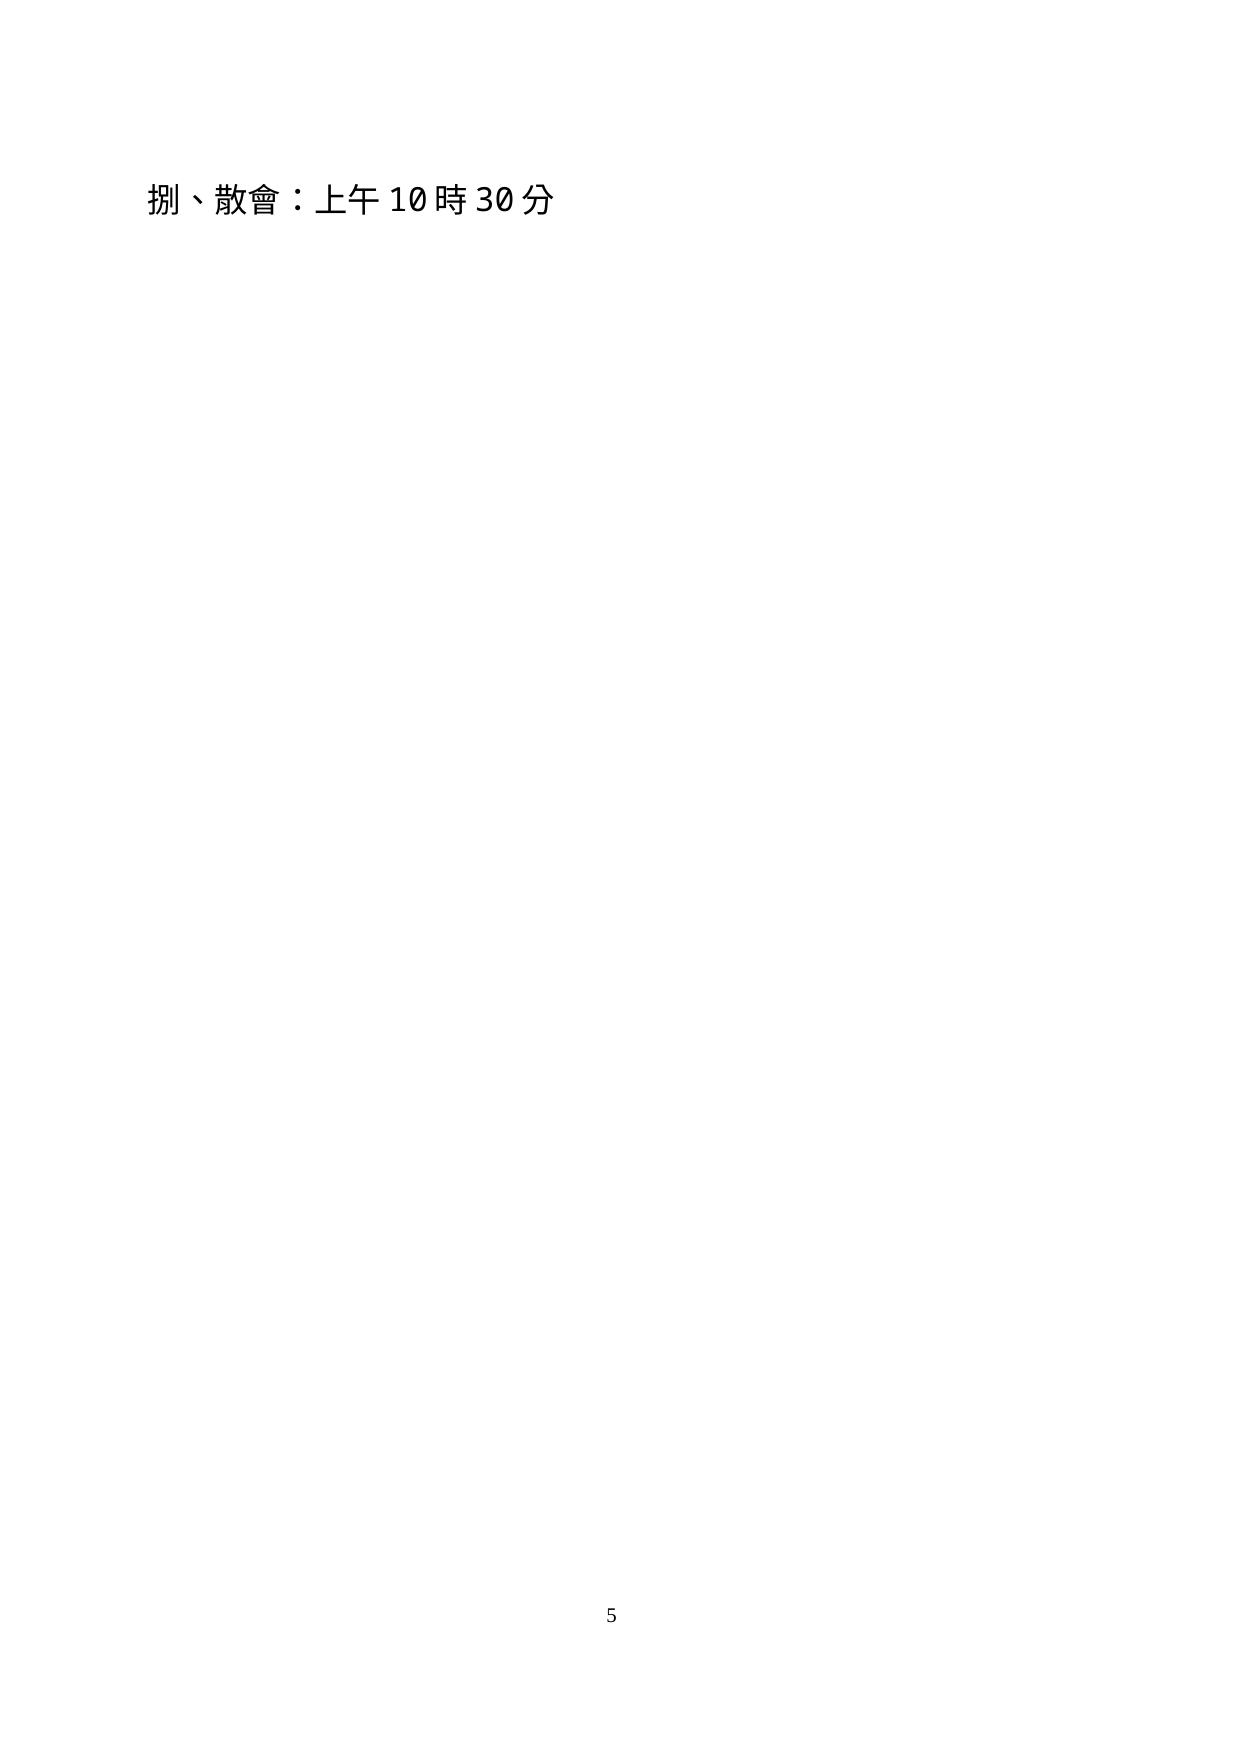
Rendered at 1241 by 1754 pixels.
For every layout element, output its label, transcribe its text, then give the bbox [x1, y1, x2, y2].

text 捌、散會：上午10時30分 [148, 156, 1092, 219]
